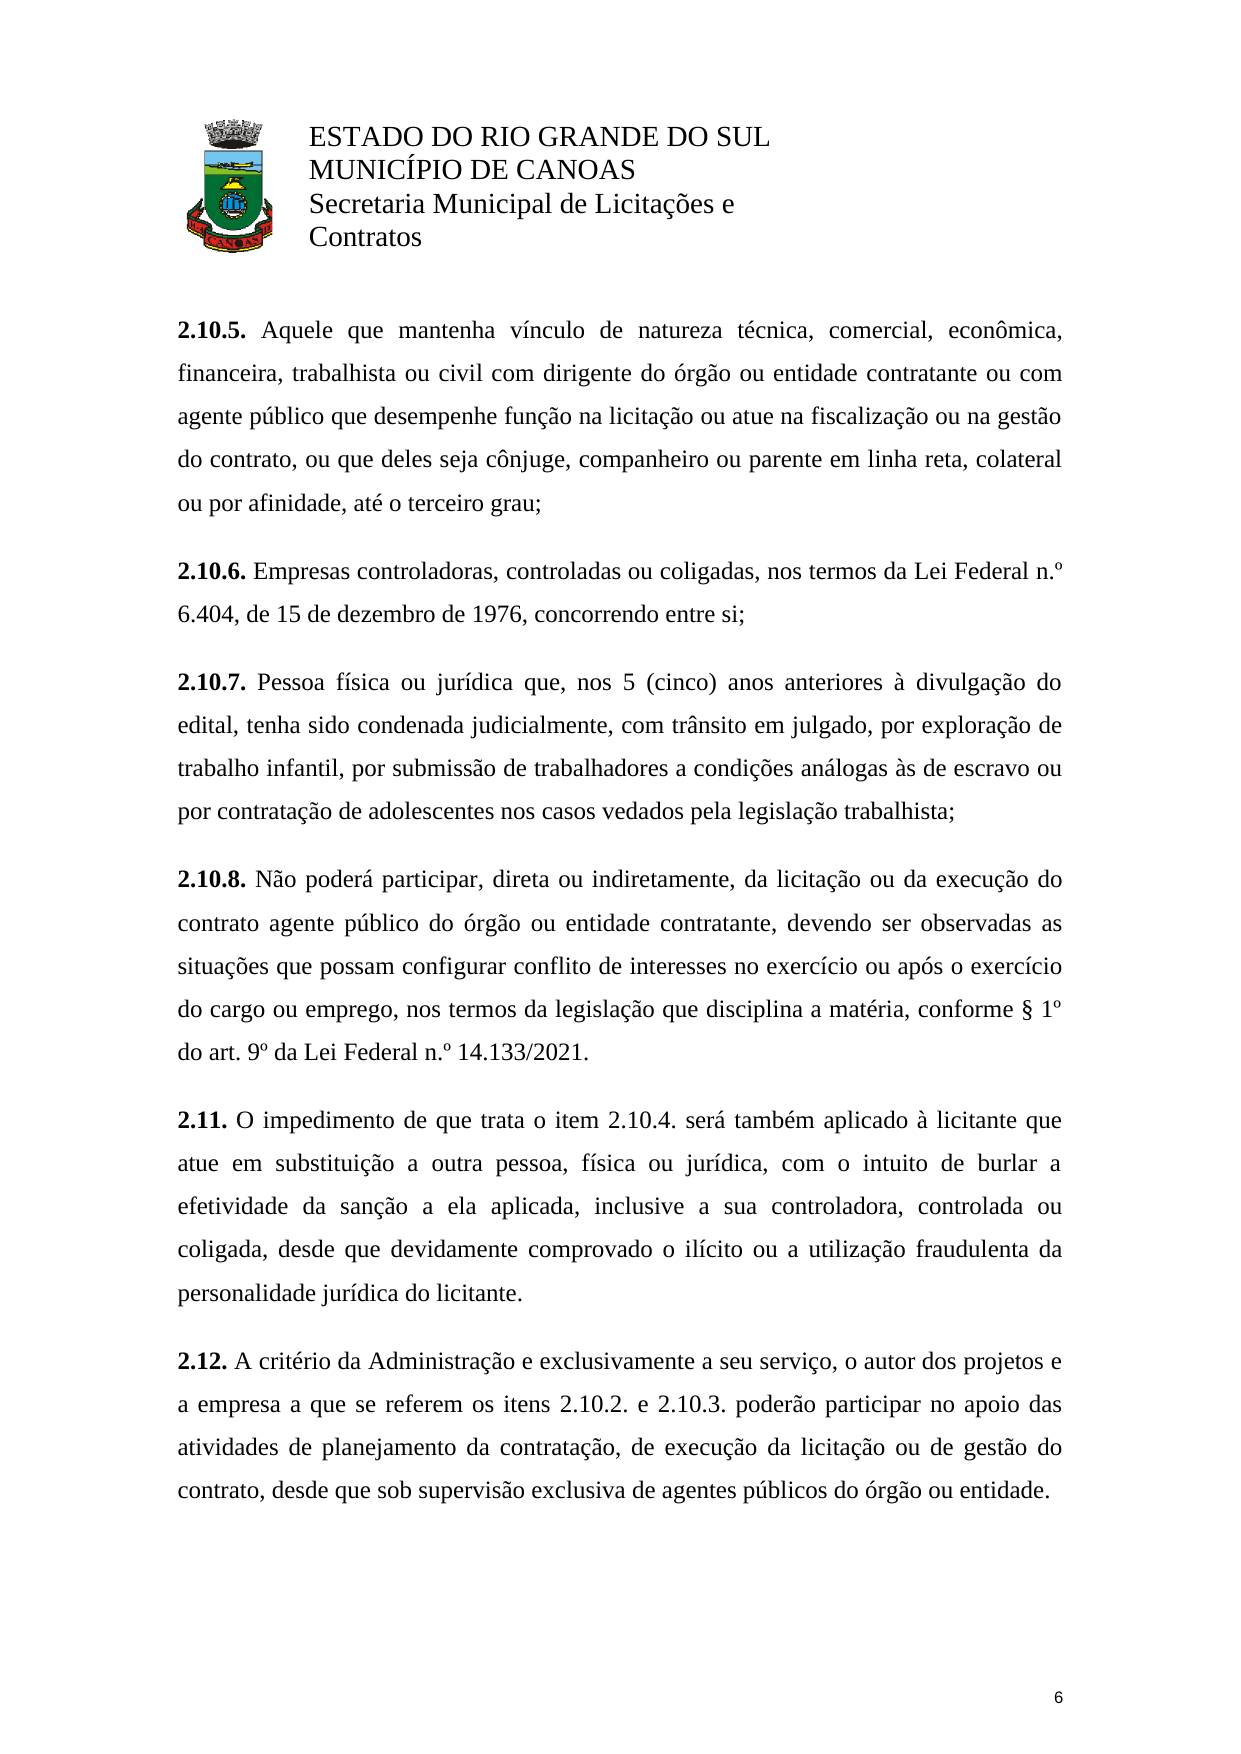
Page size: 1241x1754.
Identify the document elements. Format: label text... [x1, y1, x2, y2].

text 2.11. O impedimento de que trata o item 2.10.4. será também aplicado à licitante que atue em substituição a outra pessoa, física ou jurídica, com o intuito de burlar a efetividade da sanção a ela aplicada, inclusive a sua controladora, controlada ou coligada, desde que devidamente comprovado o ilícito ou a utilização fraudulenta da personalidade jurídica do licitante. [177, 1105, 1063, 1306]
text 2.10.6. Empresas controladoras, controladas ou coligadas, nos termos da Lei Federal n.º 6.404, de 15 de dezembro de 1976, concorrendo entre si; [177, 556, 1063, 628]
text 2.10.7. Pessoa física ou jurídica que, nos 5 (cinco) anos anteriores à divulgação do edital, tenha sido condenada judicialmente, com trânsito em julgado, por exploração de trabalho infantil, por submissão de trabalhadores a condições análogas às de escravo ou por contratação de adolescentes nos casos vedados pela legislação trabalhista; [177, 667, 1063, 825]
text 2.10.8. Não poderá participar, direta ou indiretamente, da licitação ou da execução do contrato agente público do órgão ou entidade contratante, devendo ser observadas as situações que possam configurar conflito de interesses no exercício ou após o exercício do cargo ou emprego, nos termos da legislação que disciplina a matéria, conforme § 1º do art. 9º da Lei Federal n.º 14.133/2021. [177, 864, 1063, 1066]
picture [186, 119, 273, 253]
text 2.10.5. Aquele que mantenha vínculo de natureza técnica, comercial, econômica, financeira, trabalhista ou civil com dirigente do órgão ou entidade contratante ou com agente público que desempenhe função na licitação ou atue na fiscalização ou na gestão do contrato, ou que deles seja cônjuge, companheiro ou parente em linha reta, colateral ou por afinidade, até o terceiro grau; [177, 315, 1063, 516]
text 2.12. A critério da Administração e exclusivamente a seu serviço, o autor dos projetos e a empresa a que se referem os itens 2.10.2. e 2.10.3. poderão participar no apoio das atividades de planejamento da contratação, de execução da licitação ou de gestão do contrato, desde que sob supervisão exclusiva de agentes públicos do órgão ou entidade. [177, 1346, 1063, 1504]
